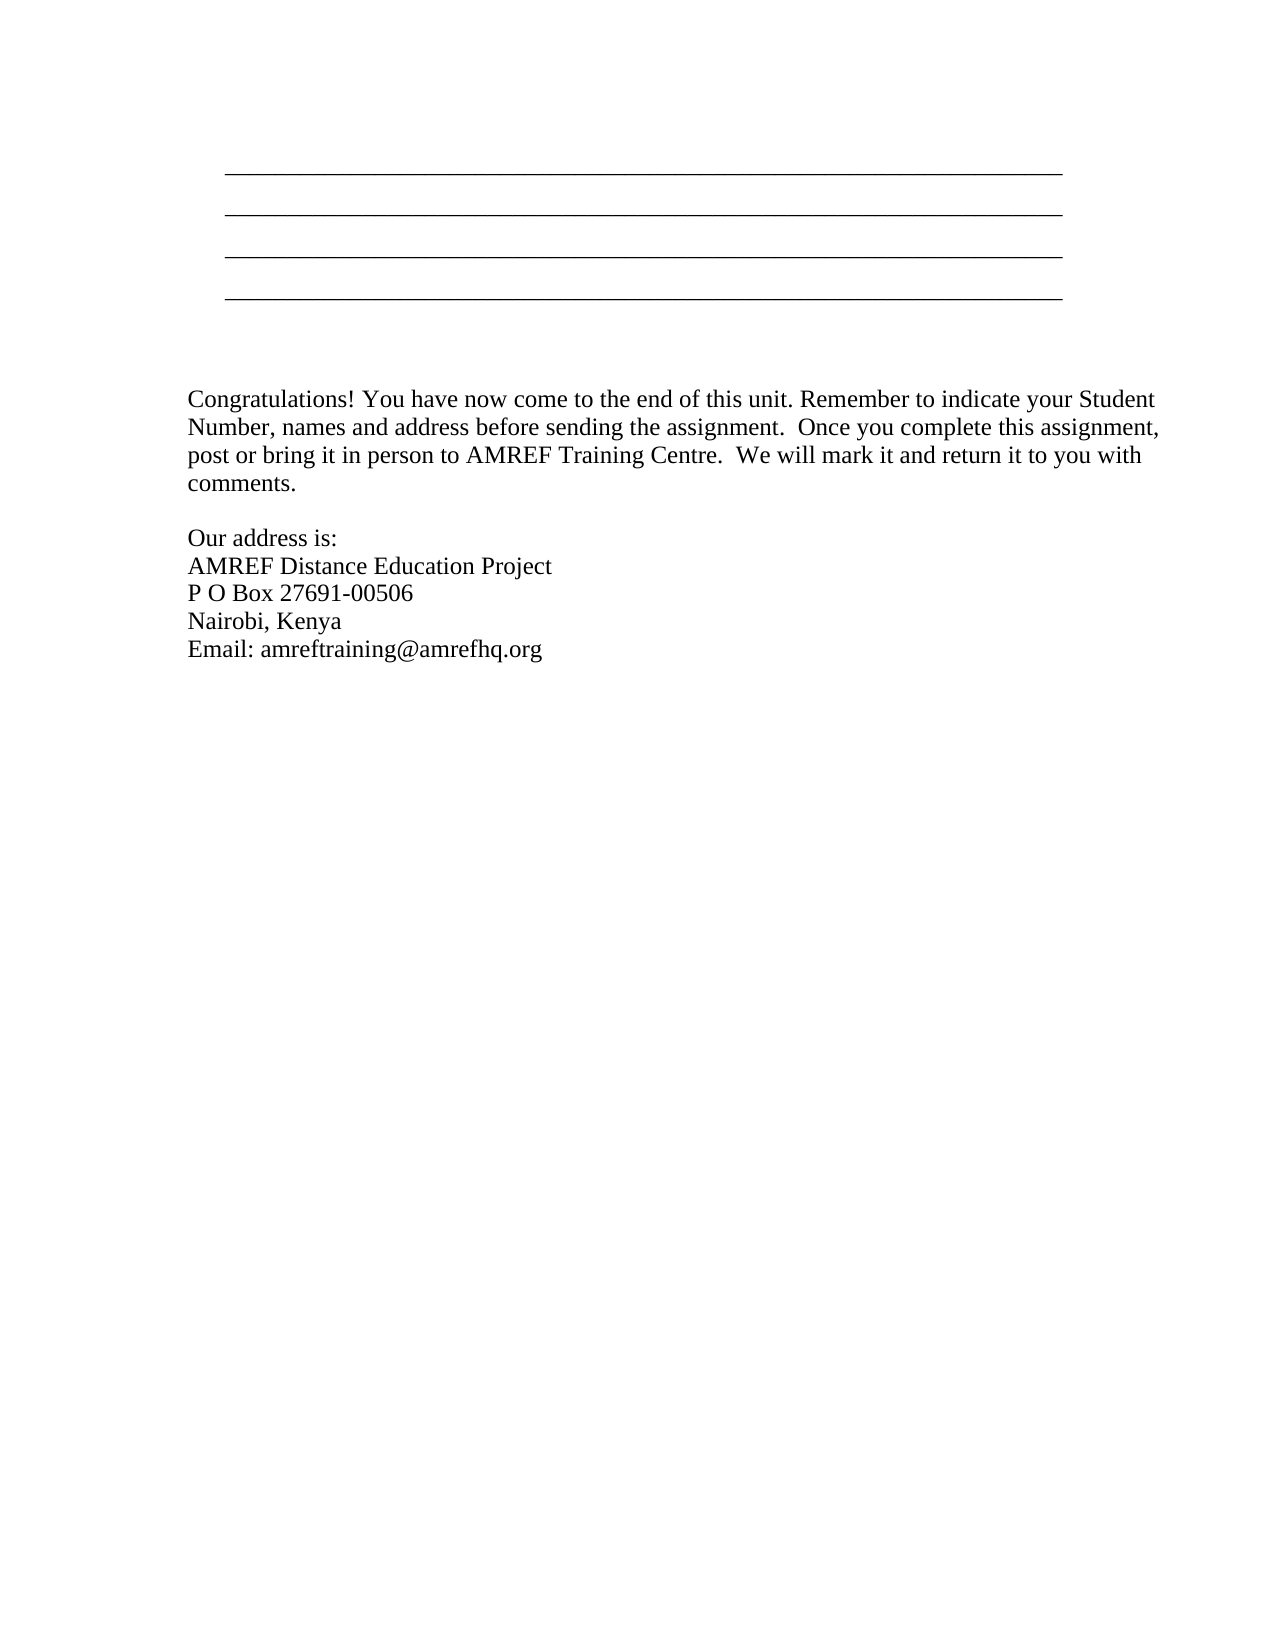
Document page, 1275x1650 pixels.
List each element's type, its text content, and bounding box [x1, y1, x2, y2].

text P O Box 27691-00506 [187, 579, 1200, 607]
text ___________________________________________________________________ [225, 275, 1200, 302]
text Congratulations! You have now come to the end of this unit. Remember to indicate your Student Number, names and address before sending the assignment. Once you complete this assignment, post or bring it in person to AMREF Training Centre. We will mark it and return it to you with comments. [187, 386, 1200, 496]
text Email: amreftraining@amrefhq.org [187, 635, 1200, 663]
text Nairobi, Kenya [187, 607, 1200, 635]
text ___________________________________________________________________ [225, 150, 1200, 178]
text AMREF Distance Education Project [187, 552, 1200, 579]
text ___________________________________________________________________ [225, 192, 1200, 219]
text ___________________________________________________________________ [225, 233, 1200, 261]
text Our address is: [187, 524, 1200, 552]
